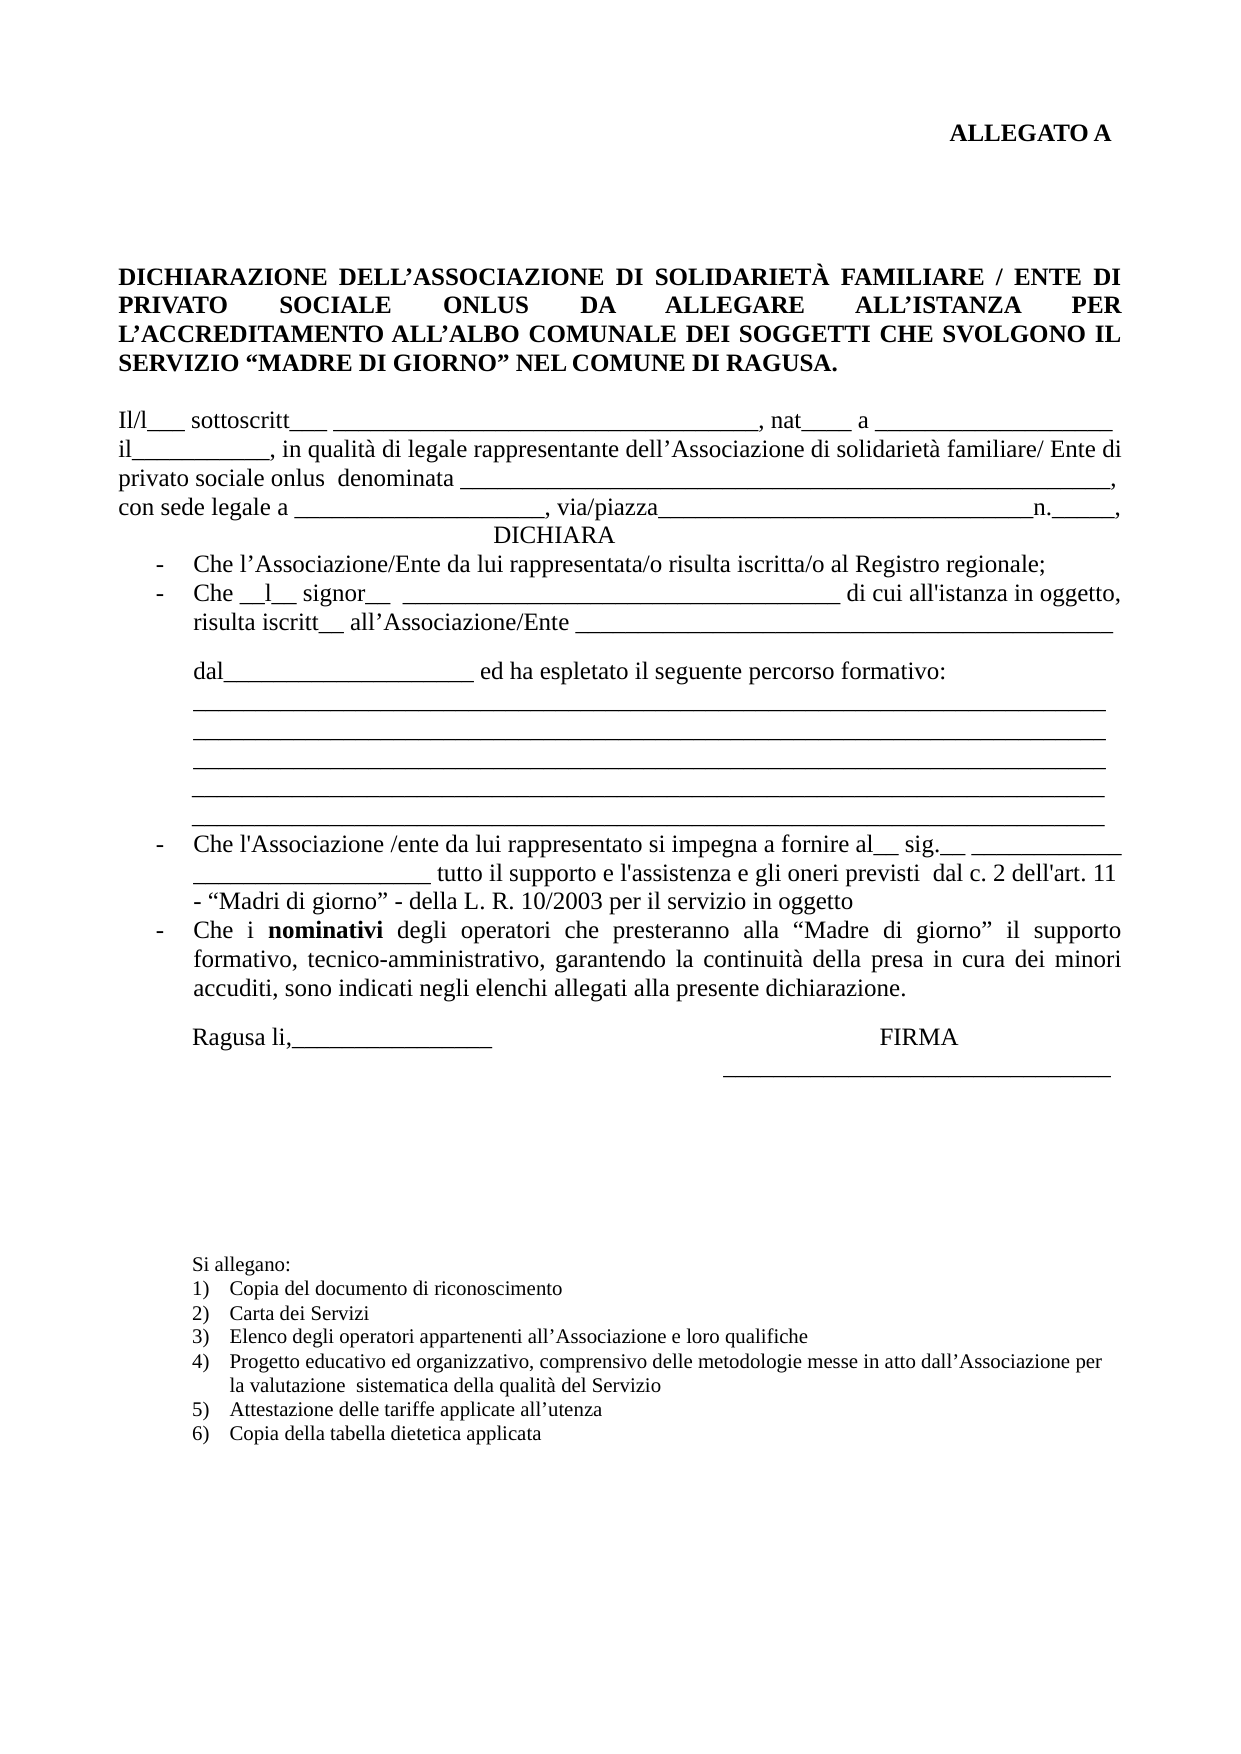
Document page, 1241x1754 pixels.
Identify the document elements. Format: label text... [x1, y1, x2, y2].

list Carta dei Servizi [192, 1300, 1122, 1324]
list Copia del documento di riconoscimento [192, 1276, 1122, 1300]
list Che l’Associazione/Ente da lui rappresentata/o risulta iscritta/o al Registro regionale; [156, 549, 1122, 578]
text ALLEGATO A [118, 118, 1122, 147]
list Che i nominativi degli operatori che presteranno alla “Madre di giorno” il supporto formativo, tecnico-amministrativo, garantendo la continuità della presa in cura dei minori accuditi, sono indicati negli elenchi allegati alla presente dichiarazione. [156, 915, 1122, 1001]
text _________________________________________________________________________ [118, 771, 1122, 800]
text Il/l___ sottoscritt___ __________________________________, nat____ a ___________________ [118, 406, 1122, 434]
list Elenco degli operatori appartenenti all’Associazione e loro qualifiche [192, 1324, 1122, 1348]
list Copia della tabella dietetica applicata [192, 1421, 1122, 1445]
text _______________________________ [118, 1051, 1122, 1080]
text DICHIARAZIONE DELL’ASSOCIAZIONE DI SOLIDARIETÀ FAMILIARE / ENTE DI PRIVATO SOCIALE ONLUS DA ALLEGARE ALL’ISTANZA PER L’ACCREDITAMENTO ALL’ALBO COMUNALE DEI SOGGETTI CHE SVOLGONO IL SERVIZIO “MADRE DI GIORNO” NEL COMUNE DI RAGUSA. [118, 262, 1122, 377]
list Che l'Associazione /ente da lui rappresentato si impegna a fornire al__ sig.__ ____________ ___________________ tutto il supporto e l'assistenza e gli oneri previsti dal c. 2 dell'art. 11 - “Madri di giorno” - della L. R. 10/2003 per il servizio in oggetto [156, 829, 1122, 915]
text DICHIARA [118, 521, 1122, 549]
list Attestazione delle tariffe applicate all’utenza [192, 1397, 1122, 1421]
text Ragusa li,________________ FIRMA [118, 1022, 1122, 1051]
text dal____________________ ed ha espletato il seguente percorso formativo: _________________________________________________________________________ [193, 656, 1122, 714]
text _________________________________________________________________________ [118, 800, 1122, 829]
text il___________, in qualità di legale rappresentante dell’Associazione di solidarietà familiare/ Ente di privato sociale onlus denominata ____________________________________________________, con sede legale a ____________________, via/piazza______________________________n._____, [118, 434, 1122, 521]
text _________________________________________________________________________ [193, 714, 1122, 743]
list Che __l__ signor__ ___________________________________ di cui all'istanza in oggetto, risulta iscritt__ all’Associazione/Ente ___________________________________________ [156, 578, 1122, 636]
text Si allegano: [118, 1252, 1122, 1276]
text _________________________________________________________________________ [193, 743, 1122, 771]
list Progetto educativo ed organizzativo, comprensivo delle metodologie messe in atto dall’Associazione per la valutazione sistematica della qualità del Servizio [192, 1348, 1122, 1397]
